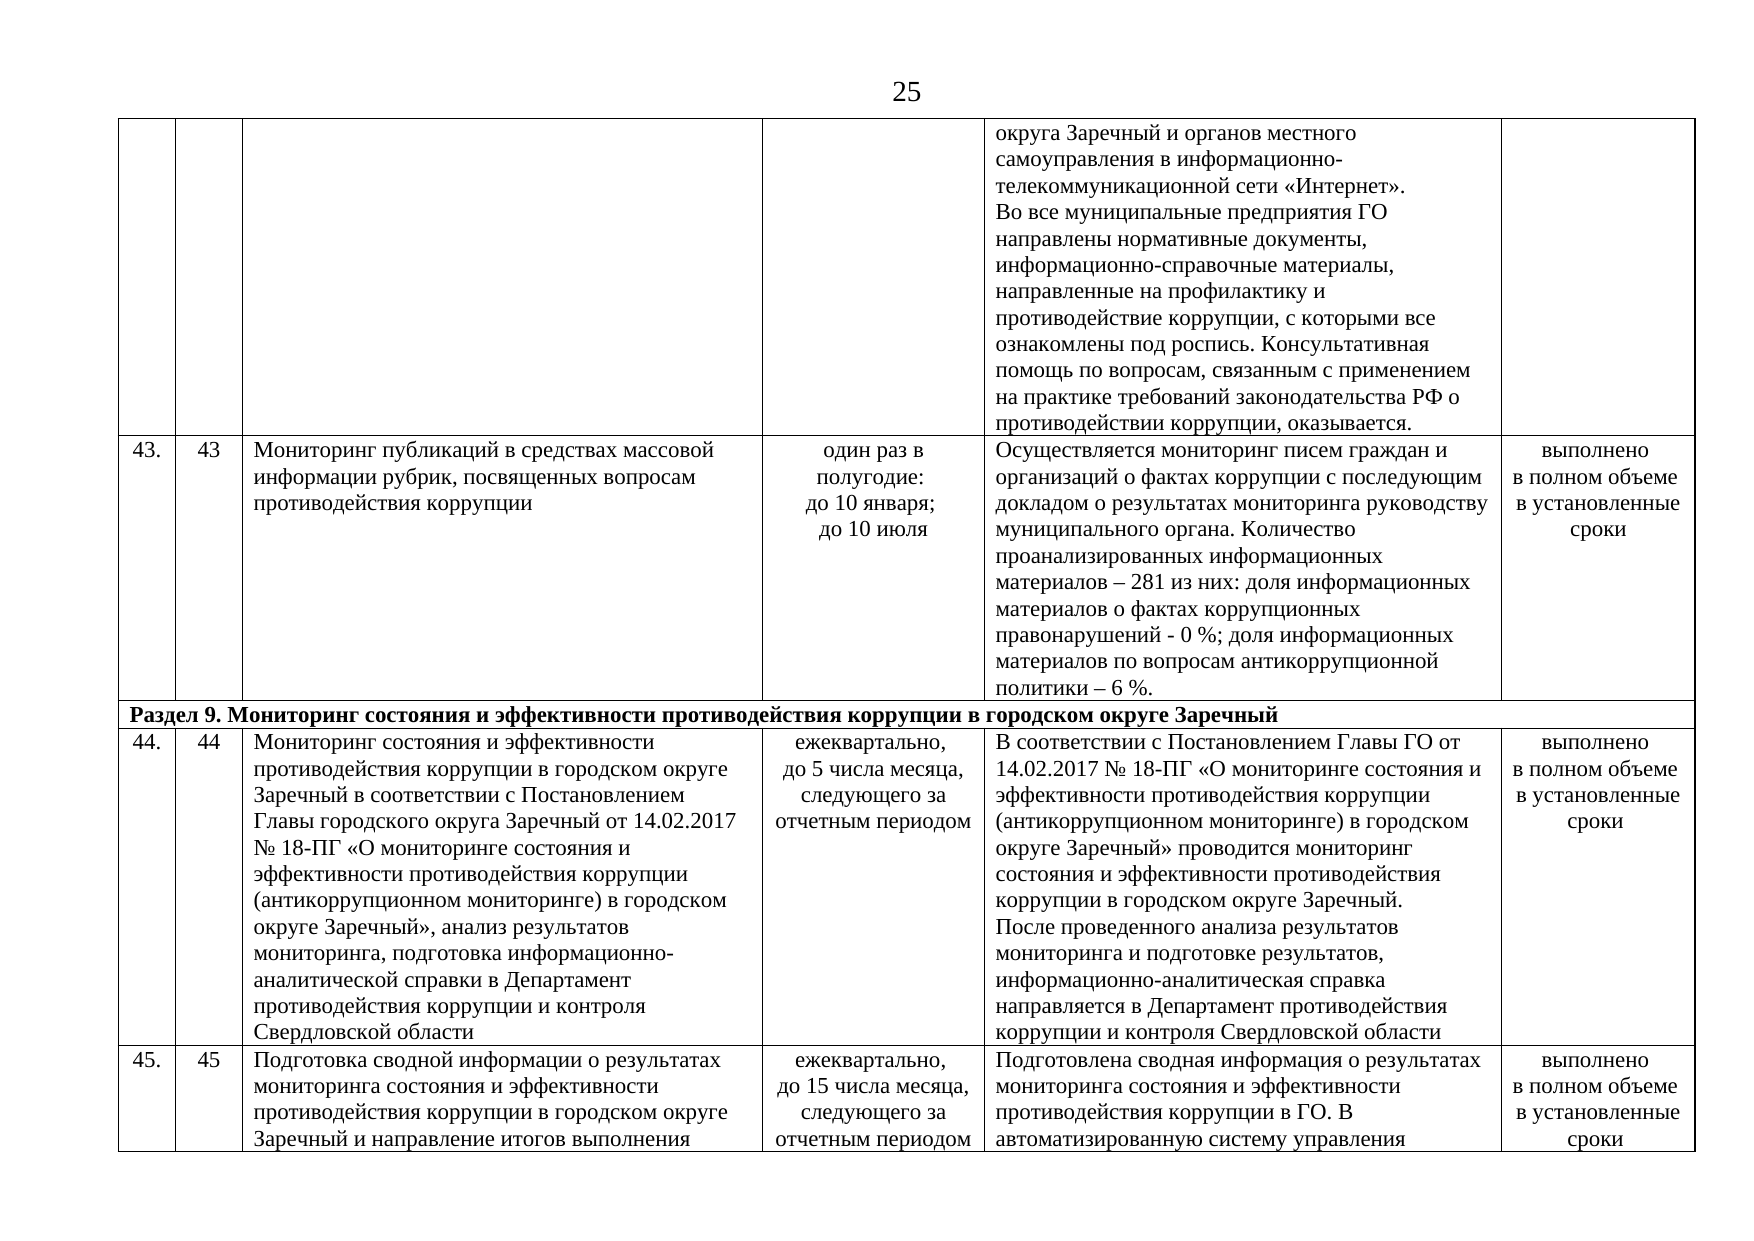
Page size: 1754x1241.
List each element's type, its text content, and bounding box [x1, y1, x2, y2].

table_cell 44. [119, 729, 175, 1045]
table_cell Подготовка сводной информации о результатах мониторинга состояния и эффективности противодействия коррупции в городском округе Заречный и направление итогов выполнения [243, 1046, 762, 1151]
table_cell ежеквартально, до 5 числа месяца, следующего за отчетным периодом [763, 729, 984, 1045]
table_cell выполнено в полном объеме в установленные сроки [1502, 729, 1694, 1045]
table_cell [1502, 119, 1694, 435]
table_cell выполнено в полном объеме в установленные сроки [1502, 1046, 1694, 1151]
table_cell 45 [176, 1046, 242, 1151]
table_cell один раз в полугодие: до 10 января; до 10 июля [763, 436, 984, 700]
table_cell ежеквартально, до 15 числа месяца, следующего за отчетным периодом [763, 1046, 984, 1151]
table_cell [119, 119, 175, 435]
table_cell Мониторинг публикаций в средствах массовой информации рубрик, посвященных вопросам противодействия коррупции [243, 436, 762, 700]
table_cell Подготовлена сводная информация о результатах мониторинга состояния и эффективности противодействия коррупции в ГО. В автоматизированную систему управления [985, 1046, 1501, 1151]
table_cell В соответствии с Постановлением Главы ГО от 14.02.2017 № 18-ПГ «О мониторинге состояния и эффективности противодействия коррупции (антикоррупционном мониторинге) в городском округе Заречный» проводится мониторинг состояния и эффективности противодействия коррупции в городском округе Заречный. После проведенного анализа результатов мониторинга и подготовке результатов, информационно-аналитическая справка направляется в Департамент противодействия коррупции и контроля Свердловской области [985, 729, 1501, 1045]
table_cell 44 [176, 729, 242, 1045]
table_cell 43. [119, 436, 175, 700]
table_cell округа Заречный и органов местного самоуправления в информационно-телекоммуникационной сети «Интернет». Во все муниципальные предприятия ГО направлены нормативные документы, информационно-справочные материалы, направленные на профилактику и противодействие коррупции, с которыми все ознакомлены под роспись. Консультативная помощь по вопросам, связанным с применением на практике требований законодательства РФ о противодействии коррупции, оказывается. [985, 119, 1501, 435]
table_cell Раздел 9. Мониторинг состояния и эффективности противодействия коррупции в городском округе Заречный [119, 701, 1694, 727]
table_cell [763, 119, 984, 435]
table_cell выполнено в полном объеме в установленные сроки [1502, 436, 1694, 700]
table_cell 43 [176, 436, 242, 700]
table_cell [243, 119, 762, 435]
table_cell [176, 119, 242, 435]
table_cell Мониторинг состояния и эффективности противодействия коррупции в городском округе Заречный в соответствии с Постановлением Главы городского округа Заречный от 14.02.2017 № 18-ПГ «О мониторинге состояния и эффективности противодействия коррупции (антикоррупционном мониторинге) в городском округе Заречный», анализ результатов мониторинга, подготовка информационно-аналитической справки в Департамент противодействия коррупции и контроля Свердловской области [243, 729, 762, 1045]
table_cell 45. [119, 1046, 175, 1151]
